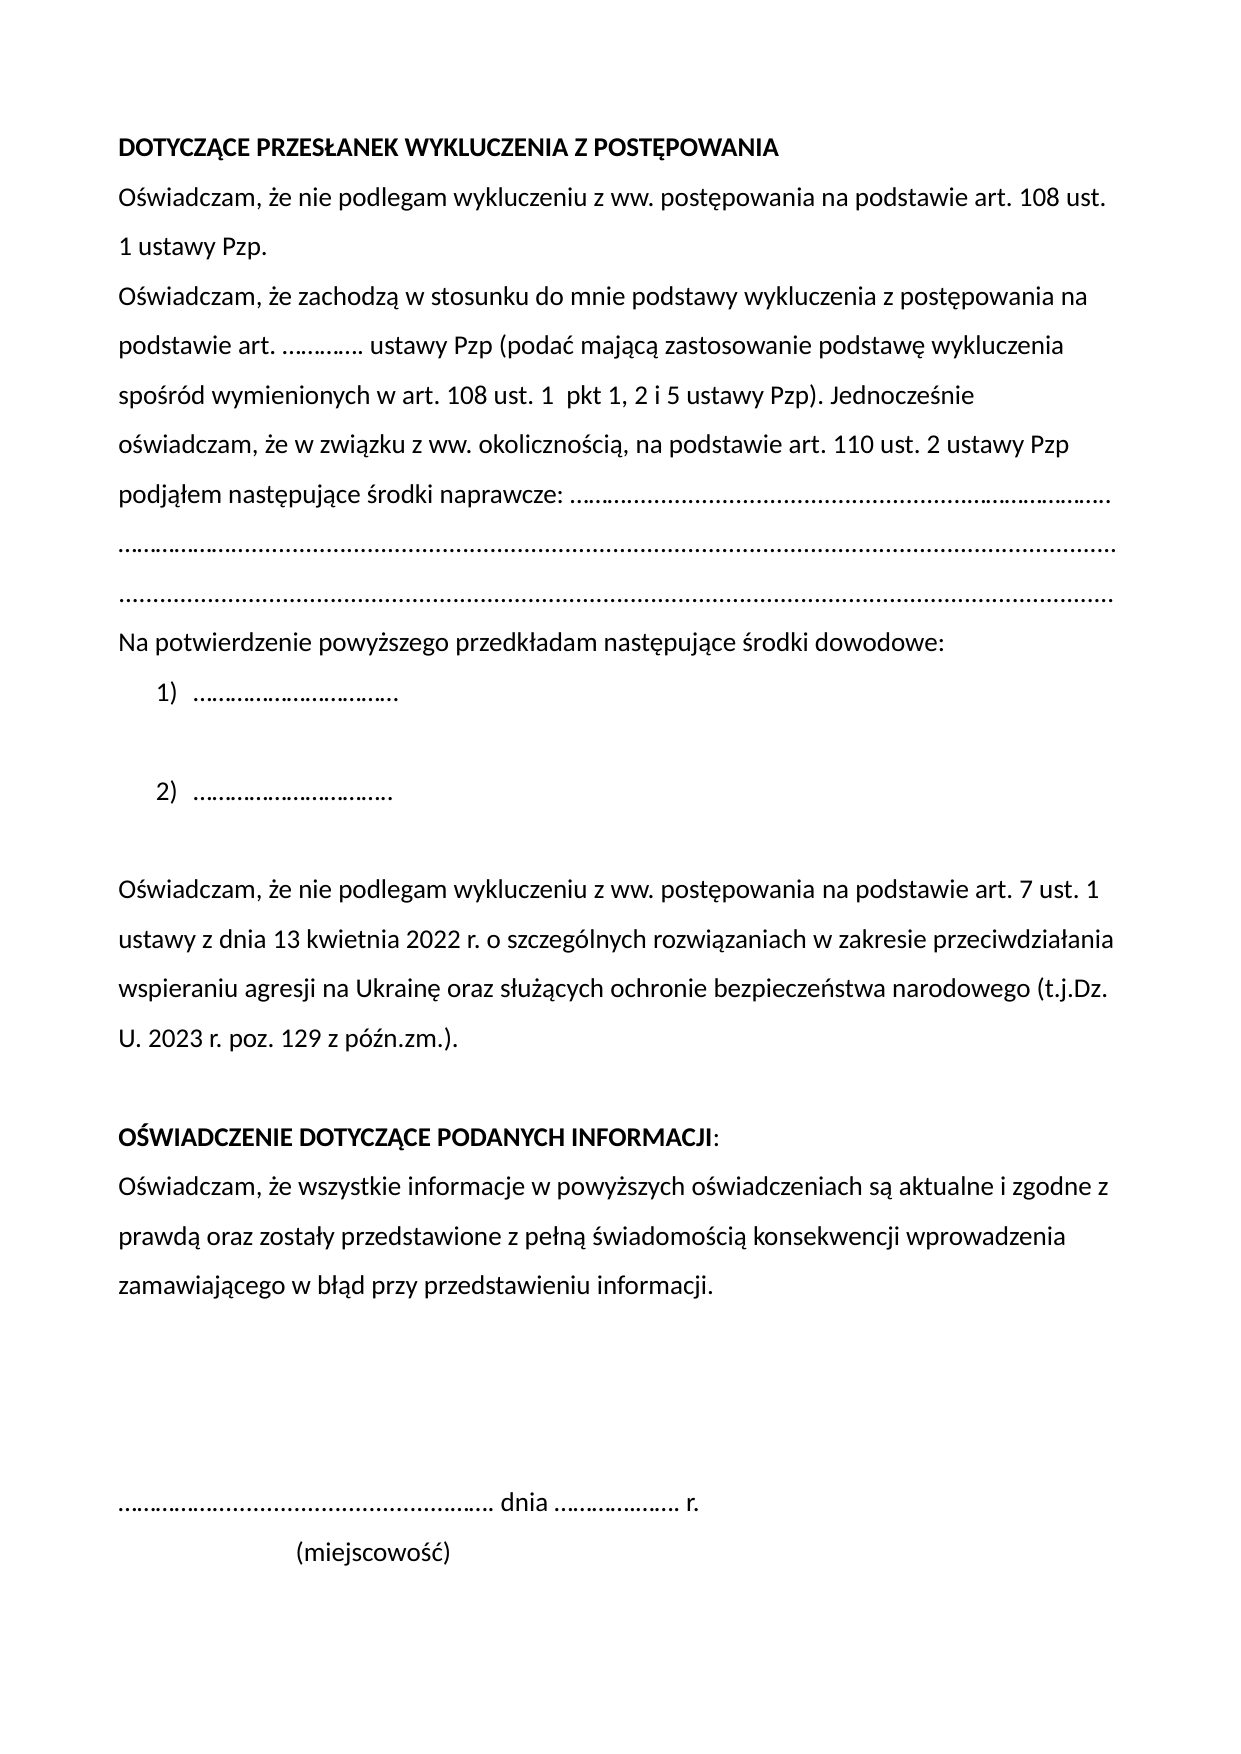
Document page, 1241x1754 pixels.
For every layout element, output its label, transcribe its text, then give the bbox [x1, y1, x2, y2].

list ………………………….. [156, 774, 1122, 807]
text Oświadczam, że nie podlegam wykluczeniu z ww. postępowania na podstawie art. 7 ust. 1 ustawy z dnia 13 kwietnia 2022 r. o szczególnych rozwiązaniach w zakresie przeciwdziałania wspieraniu agresji na Ukrainę oraz służących ochronie bezpieczeństwa narodowego (t.j.Dz. U. 2023 r. poz. 129 z późn.zm.). [118, 873, 1122, 1054]
text ……………...................................……. dnia ………….……. r. [118, 1486, 1122, 1519]
text Oświadczam, że nie podlegam wykluczeniu z ww. postępowania na podstawie art. 108 ust. 1 ustawy Pzp. [118, 180, 1122, 262]
list …………………………… [156, 675, 1122, 708]
text (miejscowość) [118, 1535, 1122, 1568]
text Na potwierdzenie powyższego przedkładam następujące środki dowodowe: [118, 625, 1122, 658]
text OŚWIADCZENIE DOTYCZĄCE PODANYCH INFORMACJI: [118, 1120, 1122, 1153]
text Oświadczam, że zachodzą w stosunku do mnie podstawy wykluczenia z postępowania na podstawie art. …………. ustawy Pzp (podać mającą zastosowanie podstawę wykluczenia spośród wymienionych w art. 108 ust. 1 pkt 1, 2 i 5 ustawy Pzp). Jednocześnie oświadczam, że w związku z ww. okolicznością, na podstawie art. 110 ust. 2 ustawy Pzp podjąłem następujące środki naprawcze: ………..................................................…………………..……………….................................................................................................................................................................................................................................................................................... [118, 279, 1122, 609]
text Oświadczam, że wszystkie informacje w powyższych oświadczeniach są aktualne i zgodne z prawdą oraz zostały przedstawione z pełną świadomością konsekwencji wprowadzenia zamawiającego w błąd przy przedstawieniu informacji. [118, 1169, 1122, 1301]
text DOTYCZĄCE PRZESŁANEK WYKLUCZENIA Z POSTĘPOWANIA [118, 130, 1122, 163]
